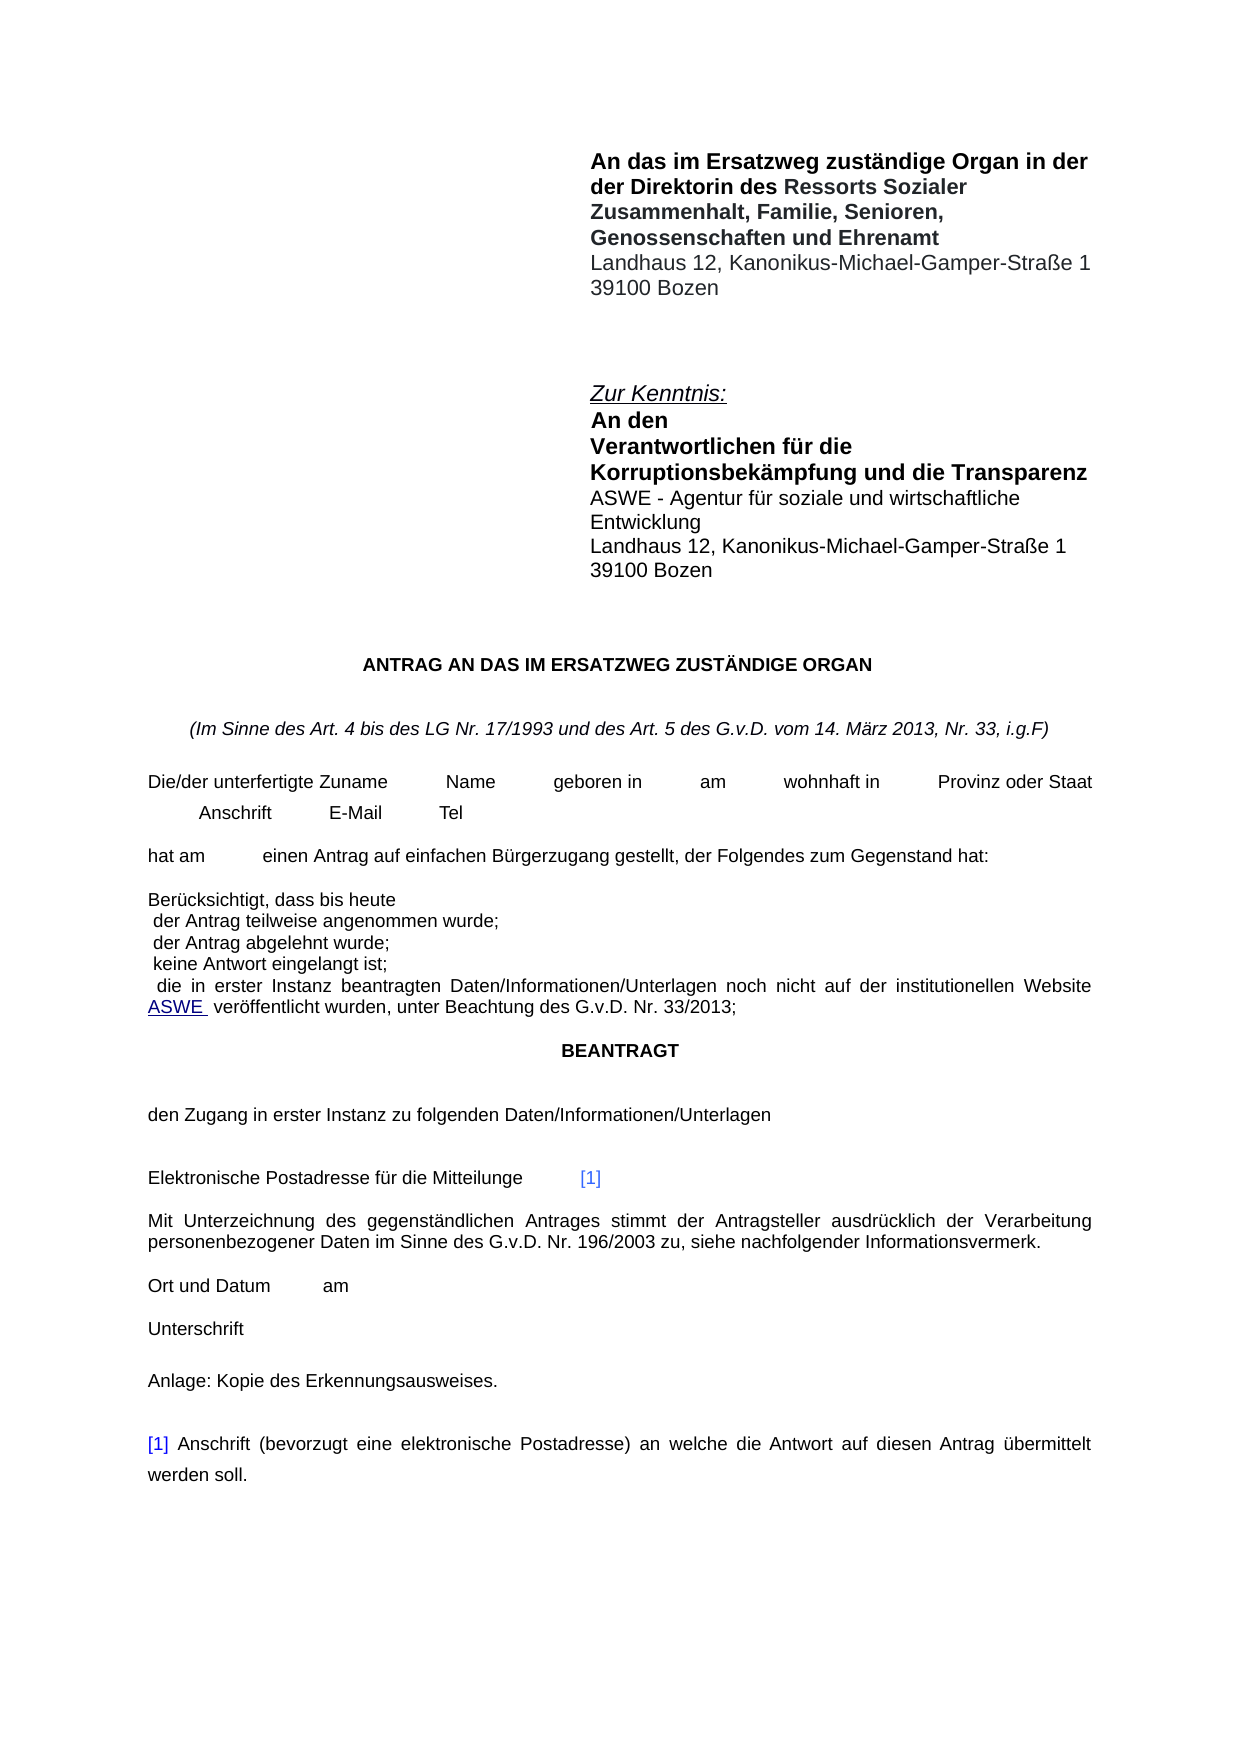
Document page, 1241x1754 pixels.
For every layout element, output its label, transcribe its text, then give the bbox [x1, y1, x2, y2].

text der Antrag abgelehnt wurde; [148, 932, 1093, 953]
text Berücksichtigt, dass bis heute [148, 888, 1093, 910]
subtitle An das im Ersatzweg zuständige Organ in der der Direktorin des Ressorts Sozialer Zusammenhalt, Familie, Senioren, Genossenschaften und Ehrenamt [590, 148, 1093, 249]
text 39100 Bozen [590, 558, 1093, 582]
text hat am einen Antrag auf einfachen Bürgerzugang gestellt, der Folgendes zum Gegenstand hat: [148, 845, 1093, 867]
text ANTRAG AN DAS IM ERSATZWEG ZUSTÄNDIGE ORGAN [148, 653, 1093, 675]
text [1] Anschrift (bevorzugt eine elektronische Postadresse) an welche die Antwort auf diesen Antrag übermittelt werden soll. [148, 1423, 1093, 1486]
text BEANTRAGT [148, 1039, 1093, 1061]
text Mit Unterzeichnung des gegenständlichen Antrages stimmt der Antragsteller ausdrücklich der Verarbeitung personenbezogener Daten im Sinne des G.v.D. Nr. 196/2003 zu, siehe nachfolgender Informationsvermerk. [148, 1210, 1093, 1253]
text Landhaus 12, Kanonikus-Michael-Gamper-Straße 1 [590, 534, 1093, 558]
text Unterschrift [148, 1317, 1093, 1339]
text Verantwortlichen für die Korruptionsbekämpfung und die Transparenz ASWE - Agentur für soziale und wirtschaftliche Entwicklung [590, 433, 1093, 534]
text keine Antwort eingelangt ist; [148, 953, 1093, 975]
text Die/der unterfertigte Zuname Name geboren in am wohnhaft in Provinz oder Staat Anschrift E-Mail Tel [148, 761, 1093, 824]
text Anlage: Kopie des Erkennungsausweises. [148, 1361, 1093, 1392]
text (Im Sinne des Art. 4 bis des LG Nr. 17/1993 und des Art. 5 des G.v.D. vom 14. März 2013, Nr. 33, i.g.F) [148, 718, 1093, 740]
text die in erster Instanz beantragten Daten/Informationen/Unterlagen noch nicht auf der institutionellen Website ASWE veröffentlicht wurden, unter Beachtung des G.v.D. Nr. 33/2013; [148, 975, 1093, 1018]
text Ort und Datum am [148, 1274, 1093, 1296]
text Landhaus 12, Kanonikus-Michael-Gamper-Straße 1 39100 Bozen [590, 249, 1093, 300]
text der Antrag teilweise angenommen wurde; [148, 910, 1093, 932]
text An den [591, 407, 1093, 433]
text Zur Kenntnis: [590, 380, 1093, 407]
text Elektronische Postadresse für die Mitteilunge [1] [148, 1157, 1093, 1188]
text den Zugang in erster Instanz zu folgenden Daten/Informationen/Unterlagen [148, 1104, 1093, 1126]
